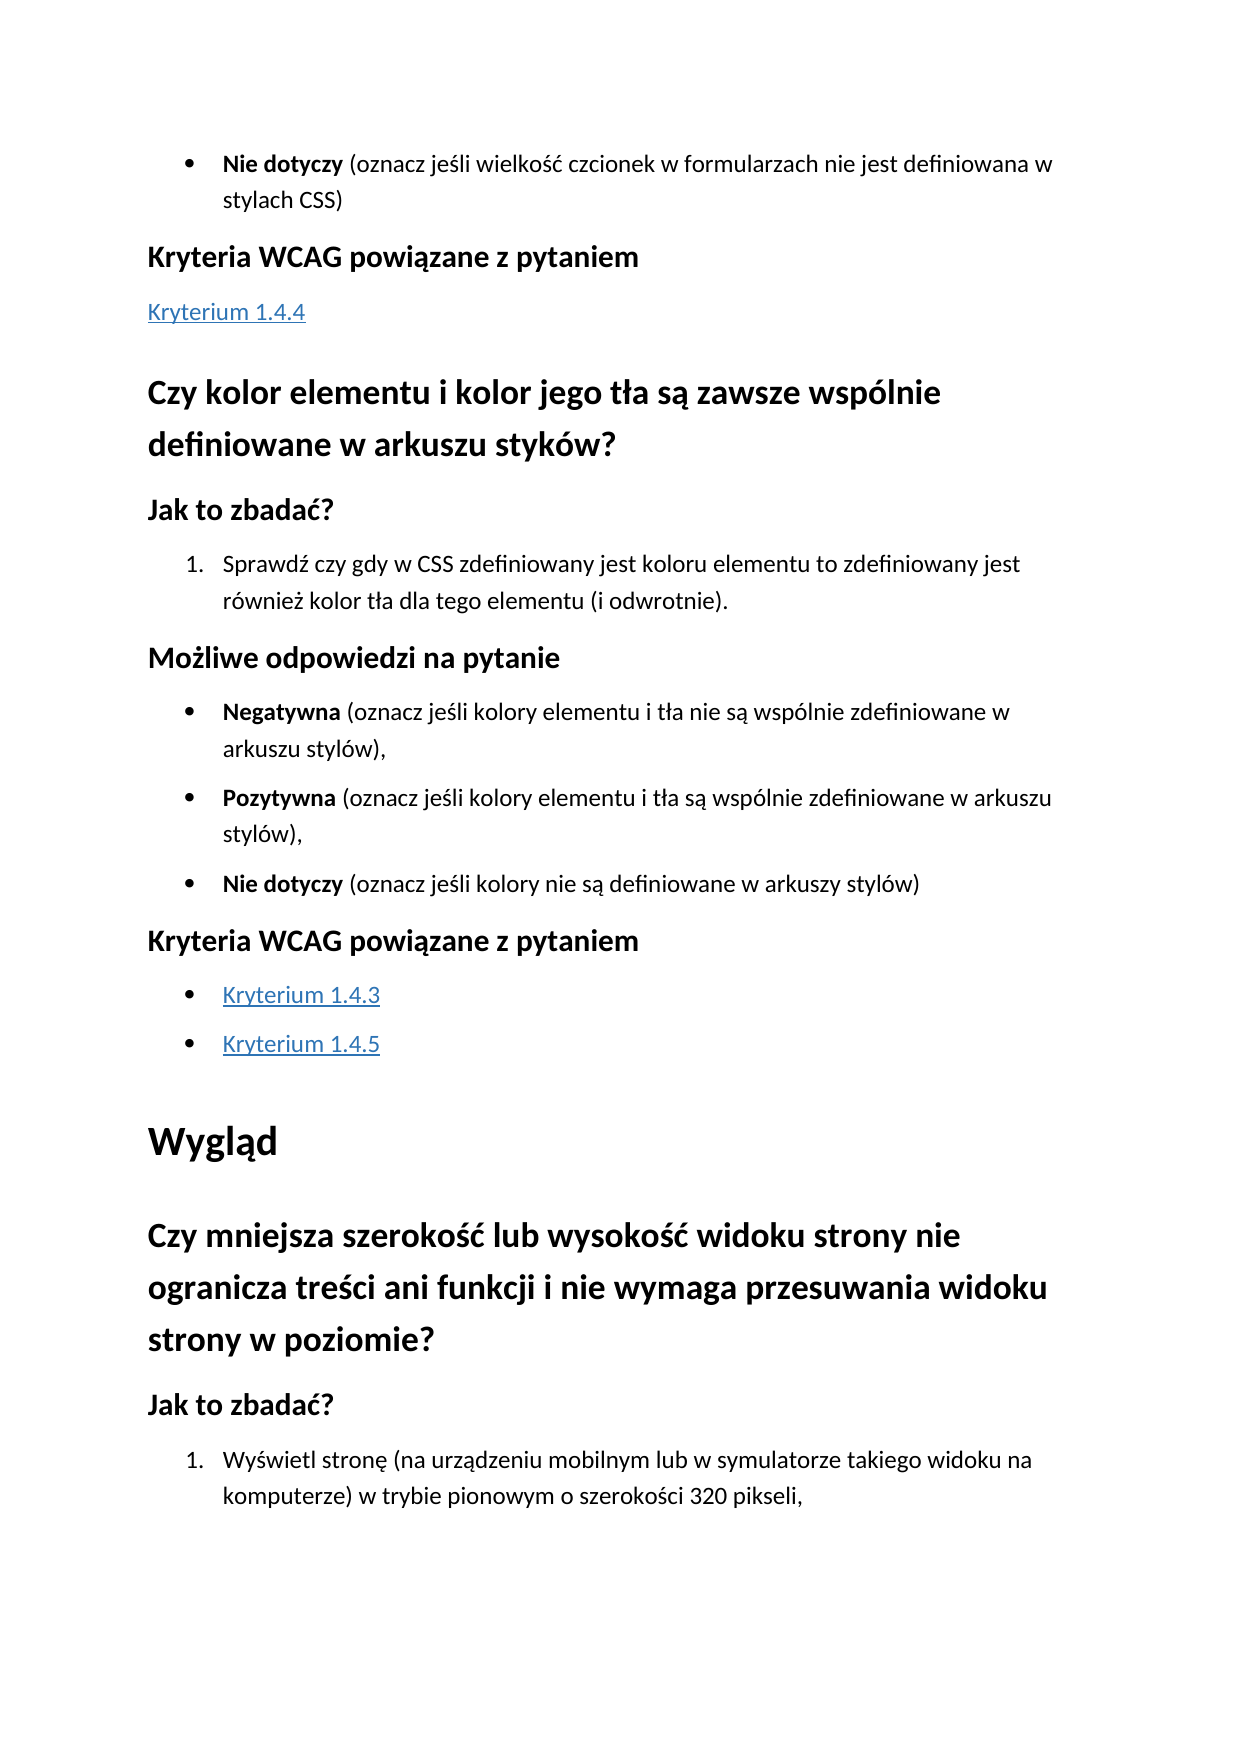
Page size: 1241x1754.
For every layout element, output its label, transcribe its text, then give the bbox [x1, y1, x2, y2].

list Wyświetl stronę (na urządzeniu mobilnym lub w symulatorze takiego widoku na komputerze) w trybie pionowym o szerokości 320 pikseli, [185, 1444, 1092, 1511]
list Kryterium 1.4.5 [185, 1028, 1092, 1059]
list Pozytywna (oznacz jeśli kolory elementu i tła są wspólnie zdefiniowane w arkuszu stylów), [185, 782, 1092, 849]
list Kryterium 1.4.3 [185, 979, 1092, 1010]
subtitle Jak to zbadać? [148, 490, 1092, 528]
subtitle Czy kolor elementu i kolor jego tła są zawsze wspólnie definiowane w arkuszu styków? [148, 370, 1092, 465]
text Kryterium 1.4.4 [148, 296, 1092, 326]
subtitle Czy mniejsza szerokość lub wysokość widoku strony nie ogranicza treści ani funkcji i nie wymaga przesuwania widoku strony w poziomie? [148, 1213, 1092, 1360]
subtitle Wygląd [148, 1115, 1092, 1166]
list Sprawdź czy gdy w CSS zdefiniowany jest koloru elementu to zdefiniowany jest również kolor tła dla tego elementu (i odwrotnie). [185, 548, 1092, 616]
list Nie dotyczy (oznacz jeśli kolory nie są definiowane w arkuszy stylów) [185, 868, 1092, 898]
list Nie dotyczy (oznacz jeśli wielkość czcionek w formularzach nie jest definiowana w stylach CSS) [185, 148, 1092, 215]
subtitle Kryteria WCAG powiązane z pytaniem [148, 237, 1092, 276]
subtitle Jak to zbadać? [148, 1386, 1092, 1424]
list Negatywna (oznacz jeśli kolory elementu i tła nie są wspólnie zdefiniowane w arkuszu stylów), [185, 696, 1092, 763]
subtitle Kryteria WCAG powiązane z pytaniem [148, 921, 1092, 959]
subtitle Możliwe odpowiedzi na pytanie [148, 638, 1092, 676]
